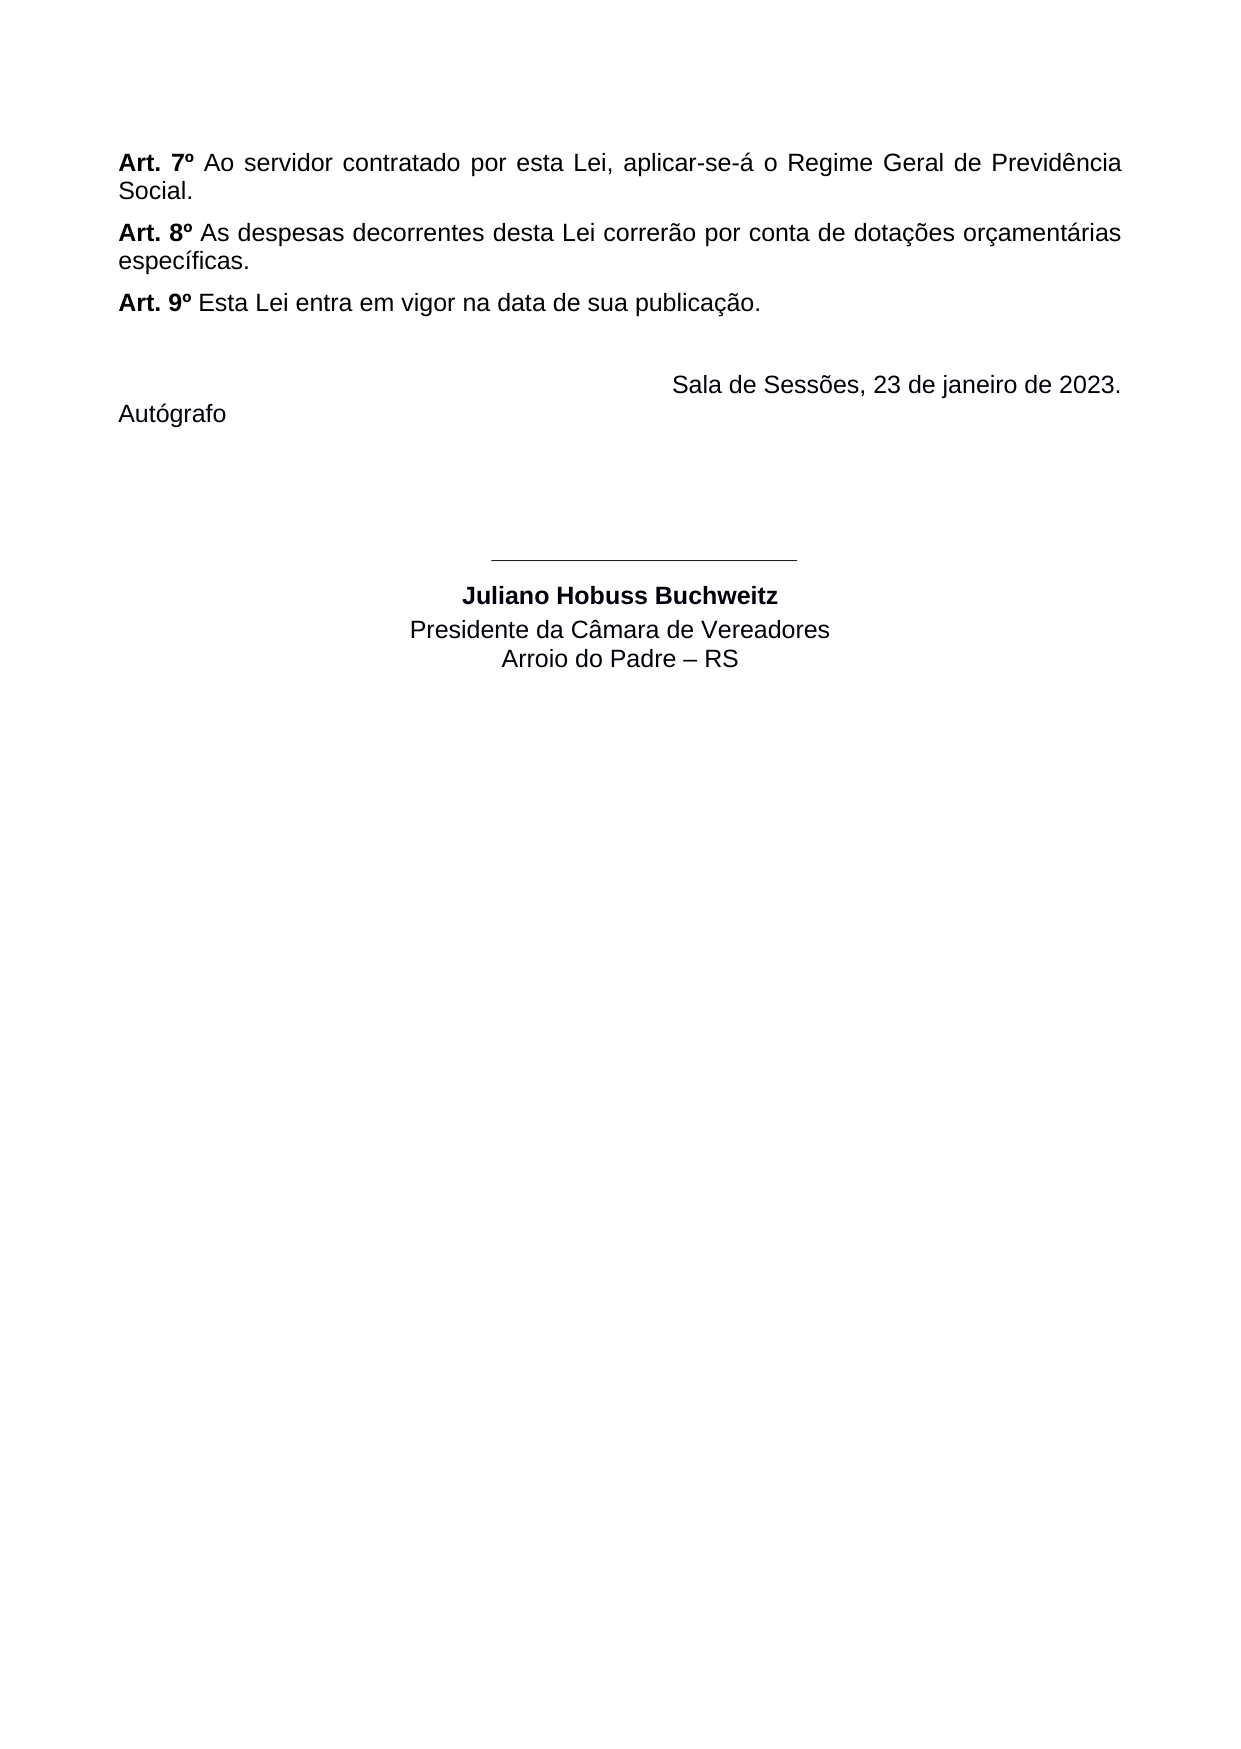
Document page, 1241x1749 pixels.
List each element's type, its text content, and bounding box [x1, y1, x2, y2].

text Juliano Hobuss Buchweitz [118, 581, 1122, 610]
text Presidente da Câmara de Vereadores [118, 615, 1122, 644]
text Autógrafo [118, 399, 1122, 428]
text Art. 9º Esta Lei entra em vigor na data de sua publicação. [118, 288, 1122, 316]
text ______________________ [118, 535, 1122, 564]
text Art. 7º Ao servidor contratado por esta Lei, aplicar-se-á o Regime Geral de Previdência Social. [118, 148, 1122, 205]
text Art. 8º As despesas decorrentes desta Lei correrão por conta de dotações orçamentárias específicas. [118, 218, 1122, 275]
text Sala de Sessões, 23 de janeiro de 2023. [118, 370, 1122, 399]
text Arroio do Padre – RS [118, 644, 1122, 673]
